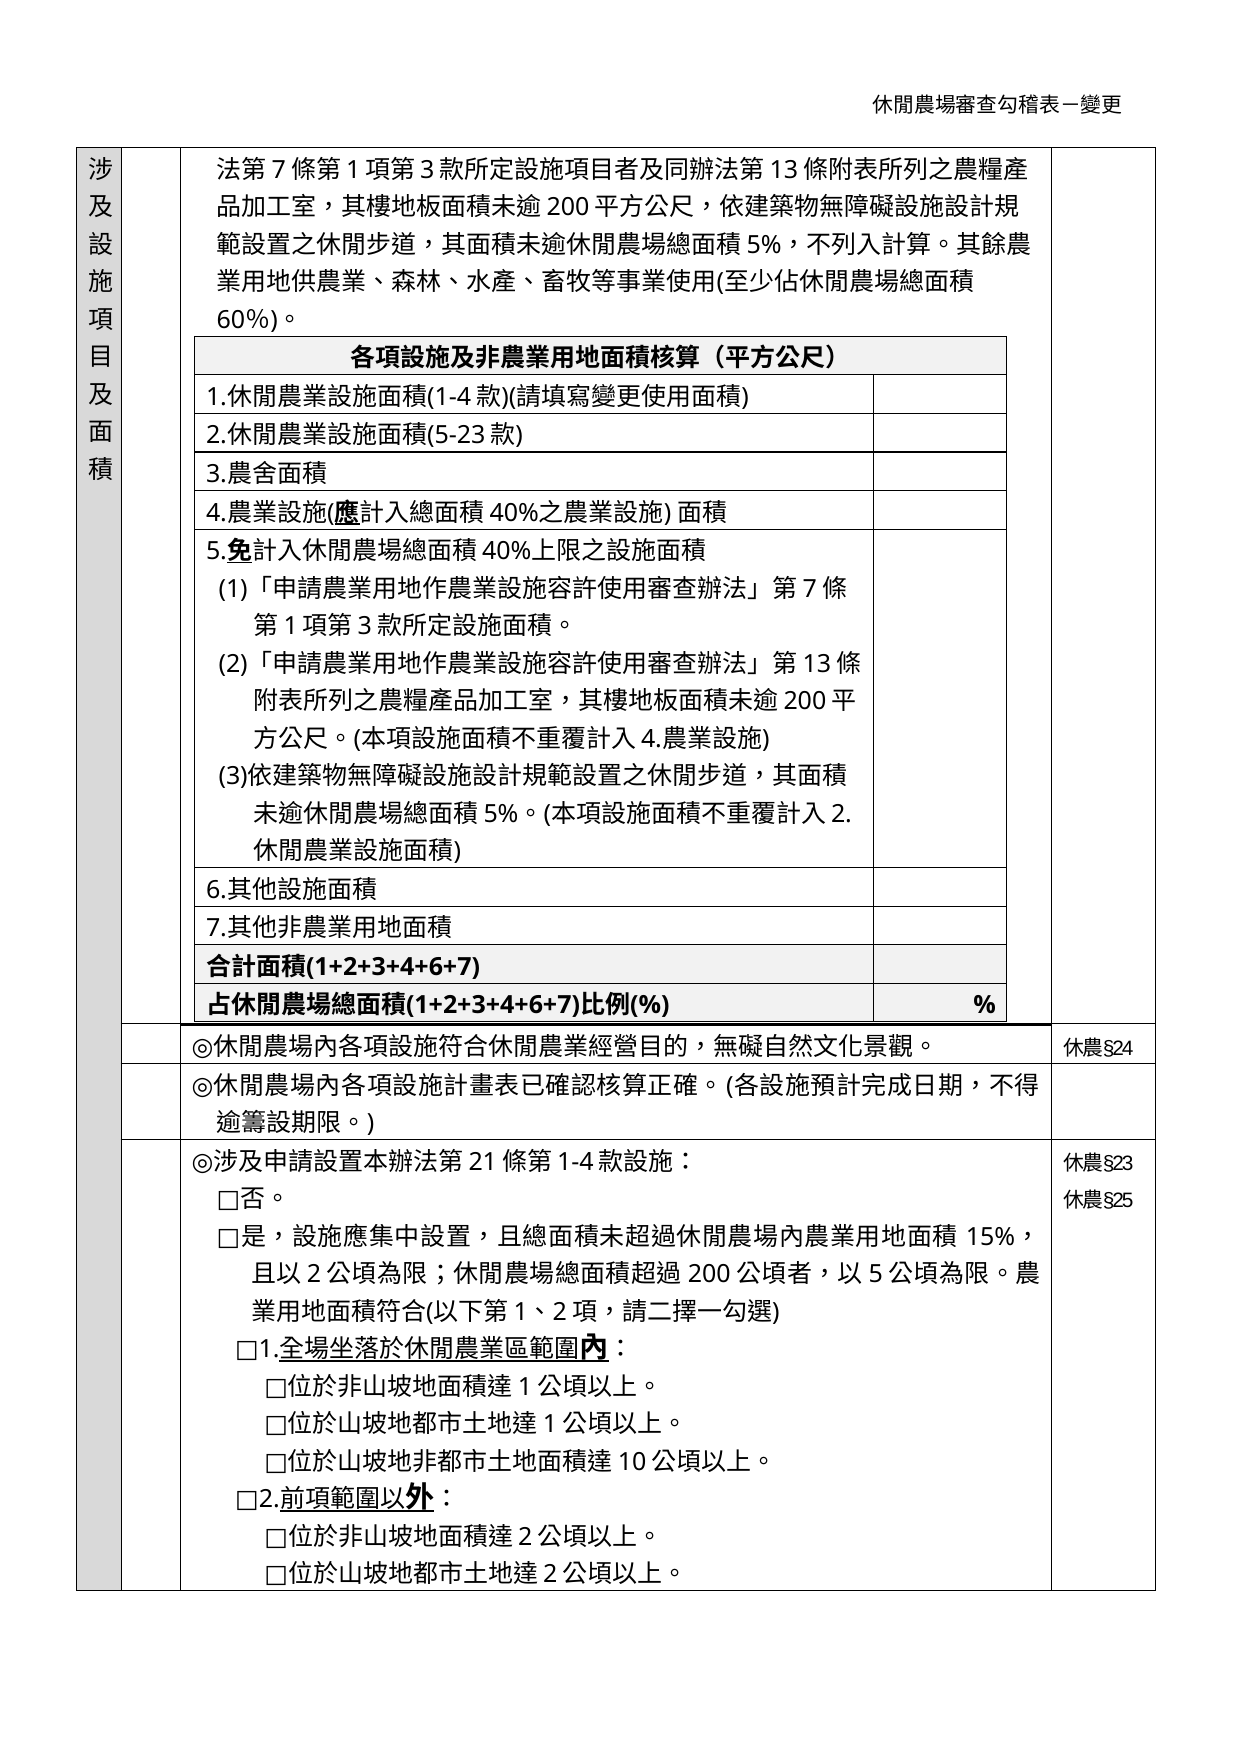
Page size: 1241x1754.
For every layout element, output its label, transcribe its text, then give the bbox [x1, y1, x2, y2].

table_header 各項設施及非農業用地面積核算（平方公尺） [195, 337, 1006, 374]
table_cell ◎休閒農場內各項設施符合休閒農業經營目的，無礙自然文化景觀。 [181, 1026, 1051, 1063]
table_cell [122, 1024, 180, 1063]
table_cell 合計面積(1+2+3+4+6+7) [195, 945, 873, 983]
table_cell [122, 1064, 180, 1139]
table_cell [122, 148, 180, 1022]
table_cell [874, 868, 1006, 906]
table_cell [874, 375, 1006, 413]
table_cell 占休閒農場總面積(1+2+3+4+6+7)比例(%) [195, 984, 873, 1021]
table_cell [874, 907, 1006, 944]
table_cell 3.農舍面積 [195, 453, 873, 490]
table_cell 休農§24 [1052, 1024, 1155, 1063]
table_cell [874, 453, 1006, 490]
table_cell 1.休閒農業設施面積(1-4款)(請填寫變更使用面積) [195, 375, 873, 413]
table_cell [874, 530, 1006, 867]
table_cell 7.其他非農業用地面積 [195, 907, 873, 944]
table_cell [874, 945, 1006, 983]
table_cell ◎涉及申請設置本辦法第21條第1-4款設施： □否。 □是，設施應集中設置，且總面積未超過休閒農場內農業用地面積15%，且以2公頃為限；休閒農場總面積超過200公頃者，以5公頃為限。農業用地面積符合(以下第1、2項，請二擇一勾選) □1.全場坐落於休閒農業區範圍內： □位於非山坡地面積達1公頃以上。 □位於山坡地都市土地達1公頃以上。 □位於山坡地非都市土地面積達10公頃以上。 □2.前項範圍以外： □位於非山坡地面積達2公頃以上。 □位於山坡地都市土地達2公頃以上。 [181, 1140, 1051, 1590]
table_cell 涉及設施項目及面積 [77, 148, 121, 1590]
table_cell [1052, 148, 1155, 1022]
table_cell 休農§23 休農§25 [1052, 1140, 1155, 1590]
table_cell 4.農業設施(應計入總面積40%之農業設施) 面積 [195, 491, 873, 528]
table_cell [1052, 1064, 1155, 1139]
table_cell [122, 1140, 180, 1590]
table_cell % [874, 984, 1006, 1021]
table_cell 5.免計入休閒農場總面積40%上限之設施面積 (1)「申請農業用地作農業設施容許使用審查辦法」第7條第1項第3款所定設施面積。 (2)「申請農業用地作農業設施容許使用審查辦法」第13條附表所列之農糧產品加工室，其樓地板面積未逾200平方公尺。(本項設施面積不重覆計入4.農業設施) (3)依建築物無障礙設施設計規範設置之休閒步道，其面積未逾休閒農場總面積5%。(本項設施面積不重覆計入2. 休閒農業設施面積) [195, 530, 873, 867]
table_cell 6.其他設施面積 [195, 868, 873, 906]
table_cell 2.休閒農業設施面積(5-23款) [195, 414, 873, 451]
table_cell ◎休閒農場內各項設施計畫表已確認核算正確。(各設施預計完成日期，不得逾籌設期限。) [181, 1064, 1051, 1139]
table_cell 法第7條第1項第3款所定設施項目者及同辦法第13條附表所列之農糧產品加工室，其樓地板面積未逾200平方公尺，依建築物無障礙設施設計規範設置之休閒步道，其面積未逾休閒農場總面積5%，不列入計算。其餘農業用地供農業、森林、水產、畜牧等事業使用(至少佔休閒農場總面積60％)。 [181, 148, 1051, 1022]
table_cell [874, 414, 1006, 451]
table_cell [874, 491, 1006, 528]
